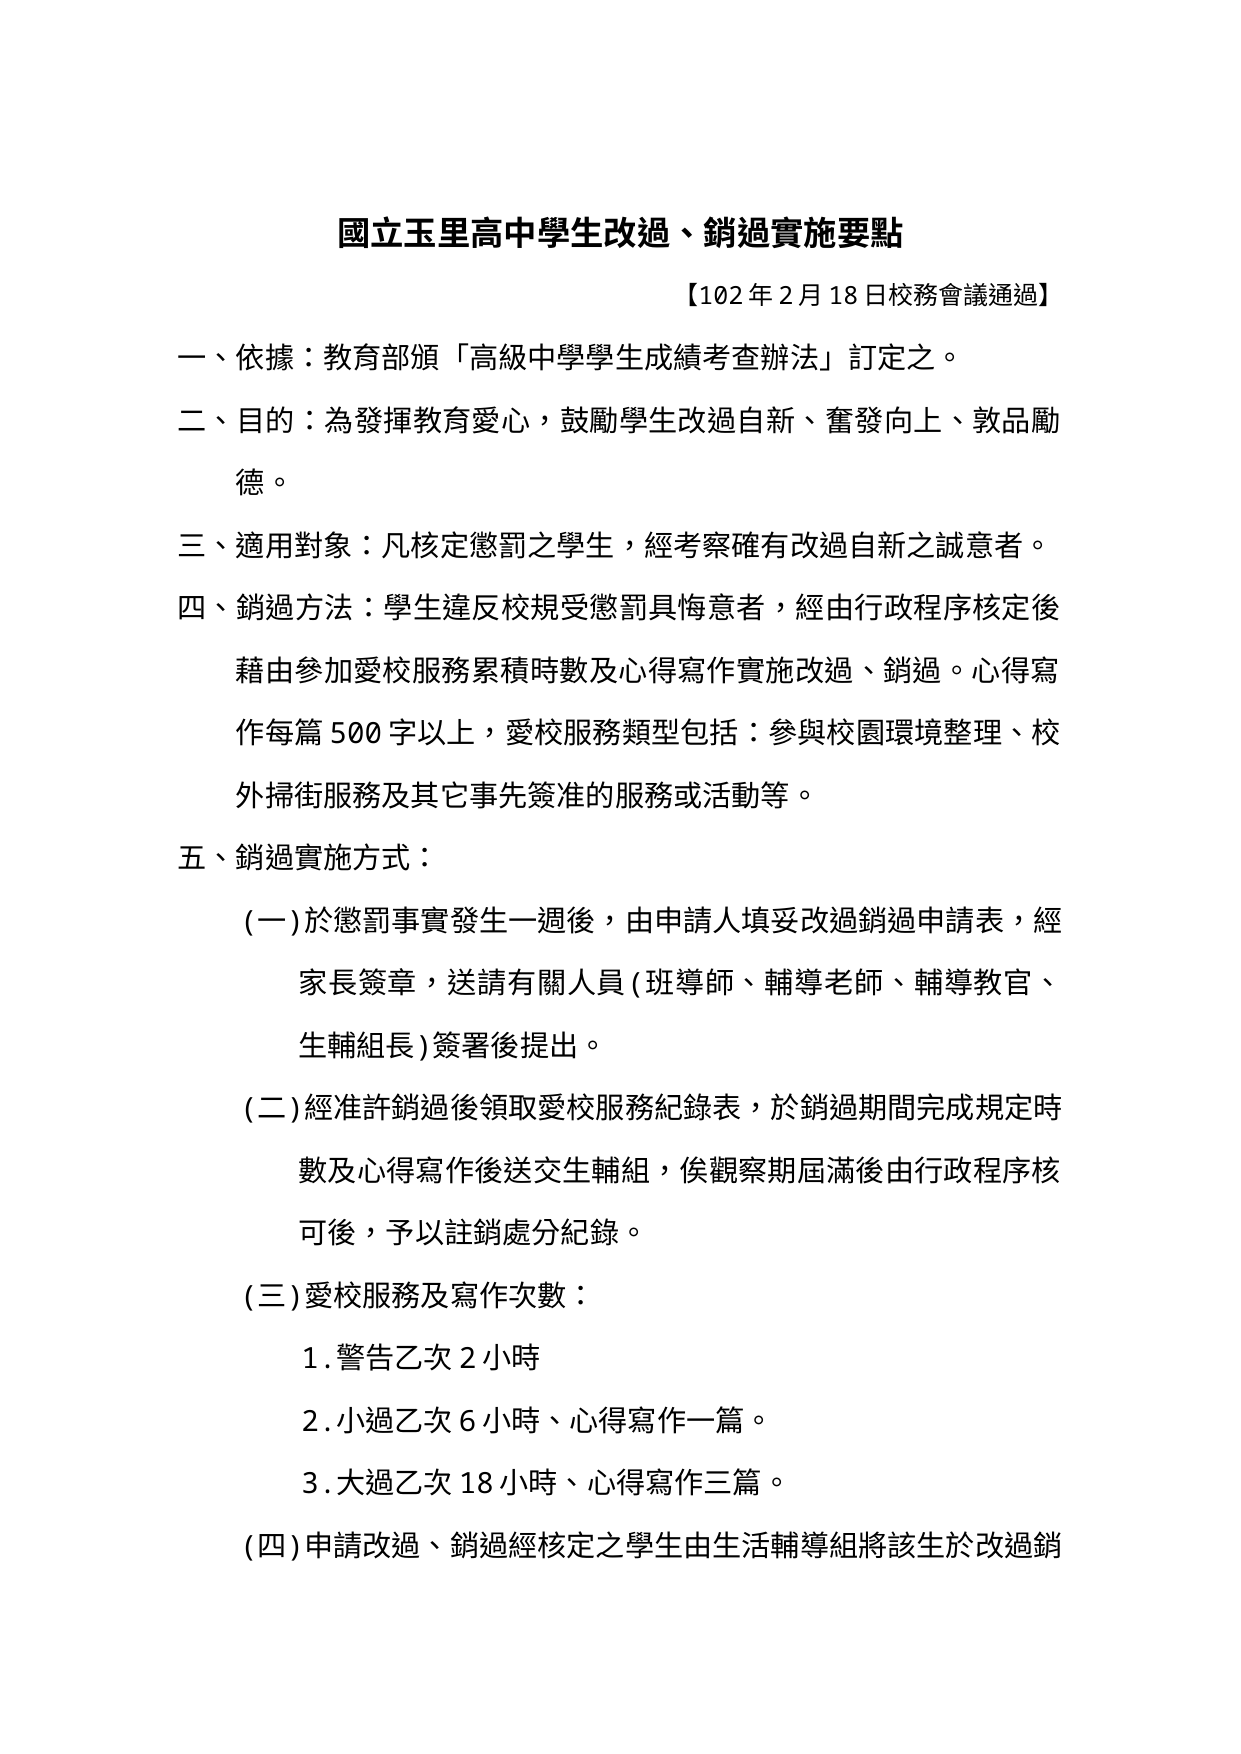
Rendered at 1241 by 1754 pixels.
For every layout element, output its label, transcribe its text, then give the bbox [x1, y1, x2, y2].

text (二)經准許銷過後領取愛校服務紀錄表，於銷過期間完成規定時數及心得寫作後送交生輔組，俟觀察期屆滿後由行政程序核可後，予以註銷處分紀錄。 [240, 1064, 1063, 1252]
text (四)申請改過、銷過經核定之學生由生活輔導組將該生於改過銷 [240, 1502, 1063, 1564]
text 1.警告乙次2小時 [301, 1314, 1063, 1377]
text 2.小過乙次6小時、心得寫作一篇。 [301, 1377, 1063, 1439]
text 【102年2月18日校務會議通過】 [177, 252, 1063, 314]
text 五、銷過實施方式： [177, 814, 1063, 877]
text 國立玉里高中學生改過、銷過實施要點 [177, 189, 1063, 252]
text (一)於懲罰事實發生一週後，由申請人填妥改過銷過申請表，經家長簽章，送請有關人員(班導師、輔導老師、輔導教官、生輔組長)簽署後提出。 [240, 877, 1063, 1064]
text 3.大過乙次18小時、心得寫作三篇。 [301, 1439, 1063, 1502]
text 二、目的：為發揮教育愛心，鼓勵學生改過自新、奮發向上、敦品勵德。 [177, 377, 1063, 502]
text (三)愛校服務及寫作次數： [240, 1252, 1063, 1314]
text 三、適用對象：凡核定懲罰之學生，經考察確有改過自新之誠意者。 [177, 502, 1063, 564]
text 四、銷過方法：學生違反校規受懲罰具悔意者，經由行政程序核定後，藉由參加愛校服務累積時數及心得寫作實施改過、銷過。心得寫作每篇500字以上，愛校服務類型包括：參與校園環境整理、校外掃街服務及其它事先簽准的服務或活動等。 [177, 564, 1063, 814]
text 一、依據：教育部頒「高級中學學生成績考查辦法」訂定之。 [177, 314, 1063, 377]
